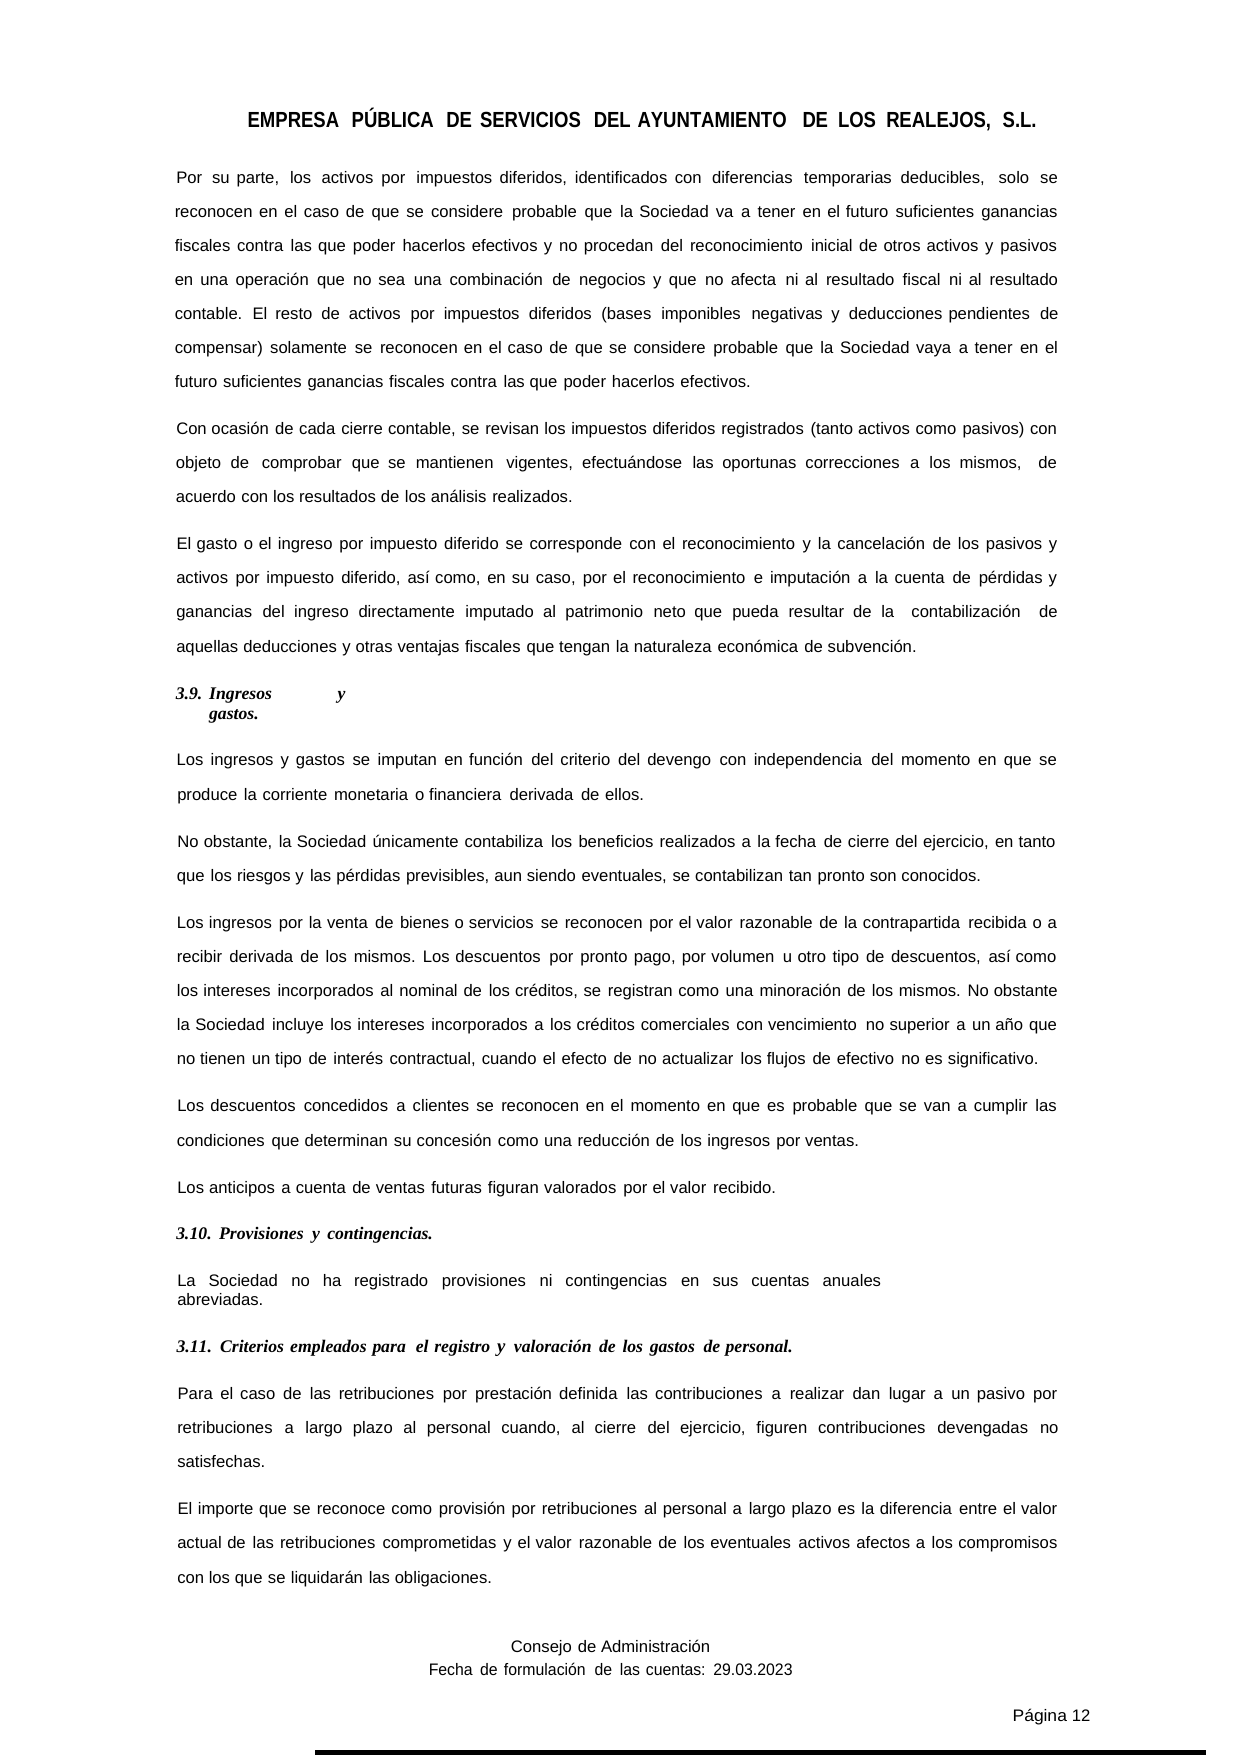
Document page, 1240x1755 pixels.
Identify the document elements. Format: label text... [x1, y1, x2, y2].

text Los ingresos y gastos se imputan en función del criterio del devengo con independencia del momento en que se produce la corriente monetaria o financiera derivada de ellos. [176, 750, 1057, 804]
text Los ingresos por la venta de bienes o servicios se reconocen por el valor razonable de la contrapartida recibida o a recibir derivada de los mismos. Los descuentos por pronto pago, por volumen u otro tipo de descuentos, así como los intereses incorporados al nominal de los créditos, se registran como una minoración de los mismos. No obstante la Sociedad incluye los intereses incorporados a los créditos comerciales con vencimiento no superior a un año que no tienen un tipo de interés contractual, cuando el efecto de no actualizar los flujos de efectivo no es significativo. [177, 913, 1058, 1068]
text El gasto o el ingreso por impuesto diferido se corresponde con el reconocimiento y la cancelación de los pasivos y activos por impuesto diferido, así como, en su caso, por el reconocimiento e imputación a la cuenta de pérdidas y ganancias del ingreso directamente imputado al patrimonio neto que pueda resultar de la contabilización de aquellas deducciones y otras ventajas fiscales que tengan la naturaleza económica de subvención. [176, 534, 1058, 656]
text La Sociedad no ha registrado provisiones ni contingencias en sus cuentas anuales abreviadas. [177, 1271, 882, 1309]
list Ingresos y gastos. [176, 683, 345, 723]
text Por su parte, los activos por impuestos diferidos, identificados con diferencias temporarias deducibles, solo se reconocen en el caso de que se considere probable que la Sociedad va a tener en el futuro suficientes ganancias fiscales contra las que poder hacerlos efectivos y no procedan del reconocimiento inicial de otros activos y pasivos en una operación que no sea una combinación de negocios y que no afecta ni al resultado fiscal ni al resultado contable. El resto de activos por impuestos diferidos (bases imponibles negativas y deducciones pendientes de compensar) solamente se reconocen en el caso de que se considere probable que la Sociedad vaya a tener en el futuro suficientes ganancias fiscales contra las que poder hacerlos efectivos. [174, 167, 1058, 391]
list Criterios empleados para el registro y valoración de los gastos de personal. [176, 1335, 797, 1357]
text Para el caso de las retribuciones por prestación definida las contribuciones a realizar dan lugar a un pasivo por retribuciones a largo plazo al personal cuando, al cierre del ejercicio, figuren contribuciones devengadas no satisfechas. [177, 1384, 1058, 1471]
text Con ocasión de cada cierre contable, se revisan los impuestos diferidos registrados (tanto activos como pasivos) con objeto de comprobar que se mantienen vigentes, efectuándose las oportunas correcciones a los mismos, de acuerdo con los resultados de los análisis realizados. [176, 418, 1058, 506]
text El importe que se reconoce como provisión por retribuciones al personal a largo plazo es la diferencia entre el valor actual de las retribuciones comprometidas y el valor razonable de los eventuales activos afectos a los compromisos con los que se liquidarán las obligaciones. [177, 1499, 1057, 1587]
text Los descuentos concedidos a clientes se reconocen en el momento en que es probable que se van a cumplir las condiciones que determinan su concesión como una reducción de los ingresos por ventas. [177, 1096, 1058, 1150]
list Provisiones y contingencias. [176, 1223, 435, 1243]
text No obstante, la Sociedad únicamente contabiliza los beneficios realizados a la fecha de cierre del ejercicio, en tanto que los riesgos y las pérdidas previsibles, aun siendo eventuales, se contabilizan tan pronto son conocidos. [177, 832, 1057, 885]
text Los anticipos a cuenta de ventas futuras figuran valorados por el valor recibido. [177, 1178, 778, 1197]
